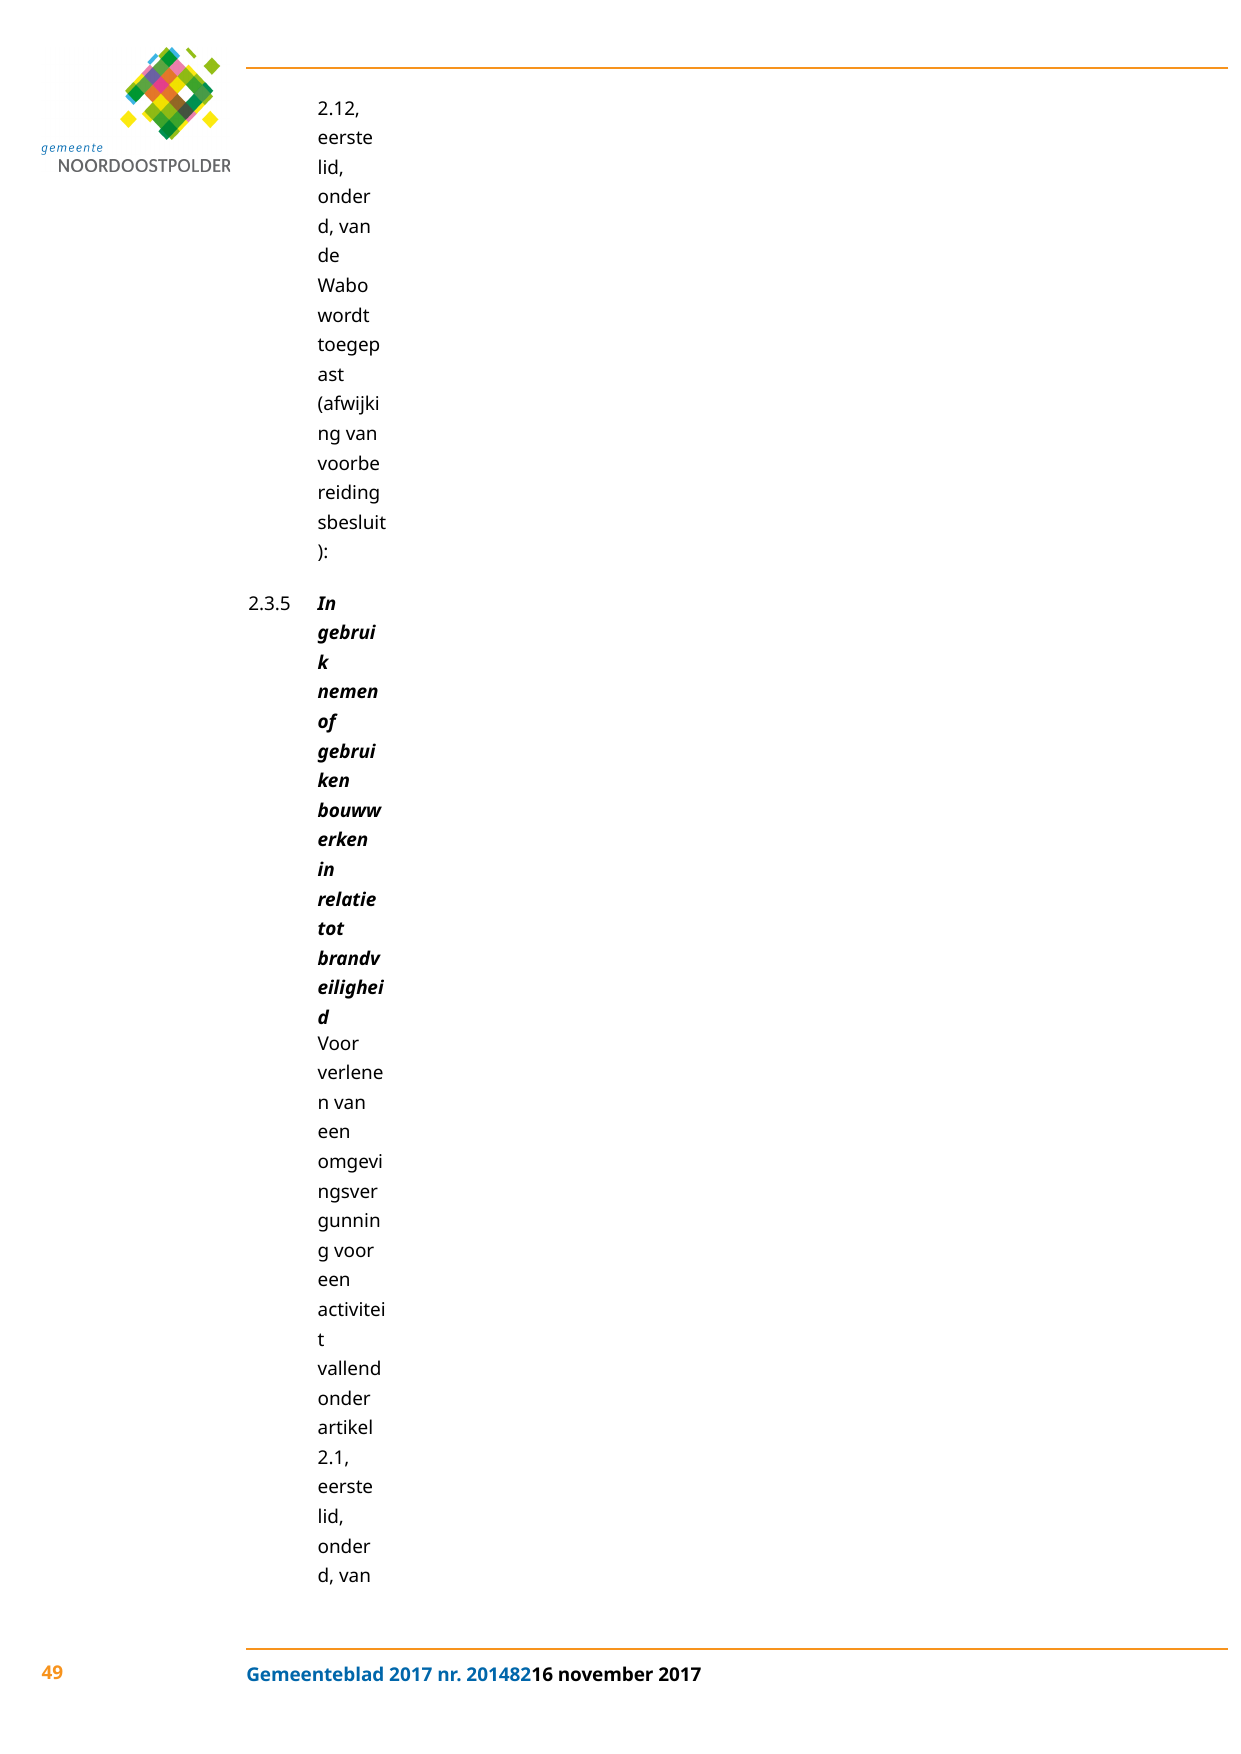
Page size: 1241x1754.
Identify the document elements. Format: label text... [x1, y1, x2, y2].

table_cell [248, 1030, 317, 1588]
table_cell [456, 95, 526, 564]
table_cell [456, 564, 526, 590]
table_cell Voor verlenen van een omgevingsvergunning voor een activiteit vallend onder artikel 2.1, eerste lid, onder d, van [318, 1030, 387, 1588]
table_cell In gebruik nemen of gebruiken bouwwerken in relatie tot brandveiligheid [318, 590, 387, 1030]
table_cell [248, 564, 317, 590]
table_cell [387, 590, 456, 1030]
table_cell 2.3.5 [248, 590, 317, 1030]
table_cell [318, 564, 387, 590]
table_cell 2.12, eerste lid, onder d, van de Wabo wordt toegepast (afwijking van voorbereidingsbesluit): [318, 95, 387, 564]
table_cell [387, 95, 456, 564]
table_cell [456, 1030, 526, 1588]
table_cell [387, 1030, 456, 1588]
table_cell [456, 590, 526, 1030]
table_cell [248, 95, 317, 564]
table_cell [387, 564, 456, 590]
picture [41, 47, 231, 172]
